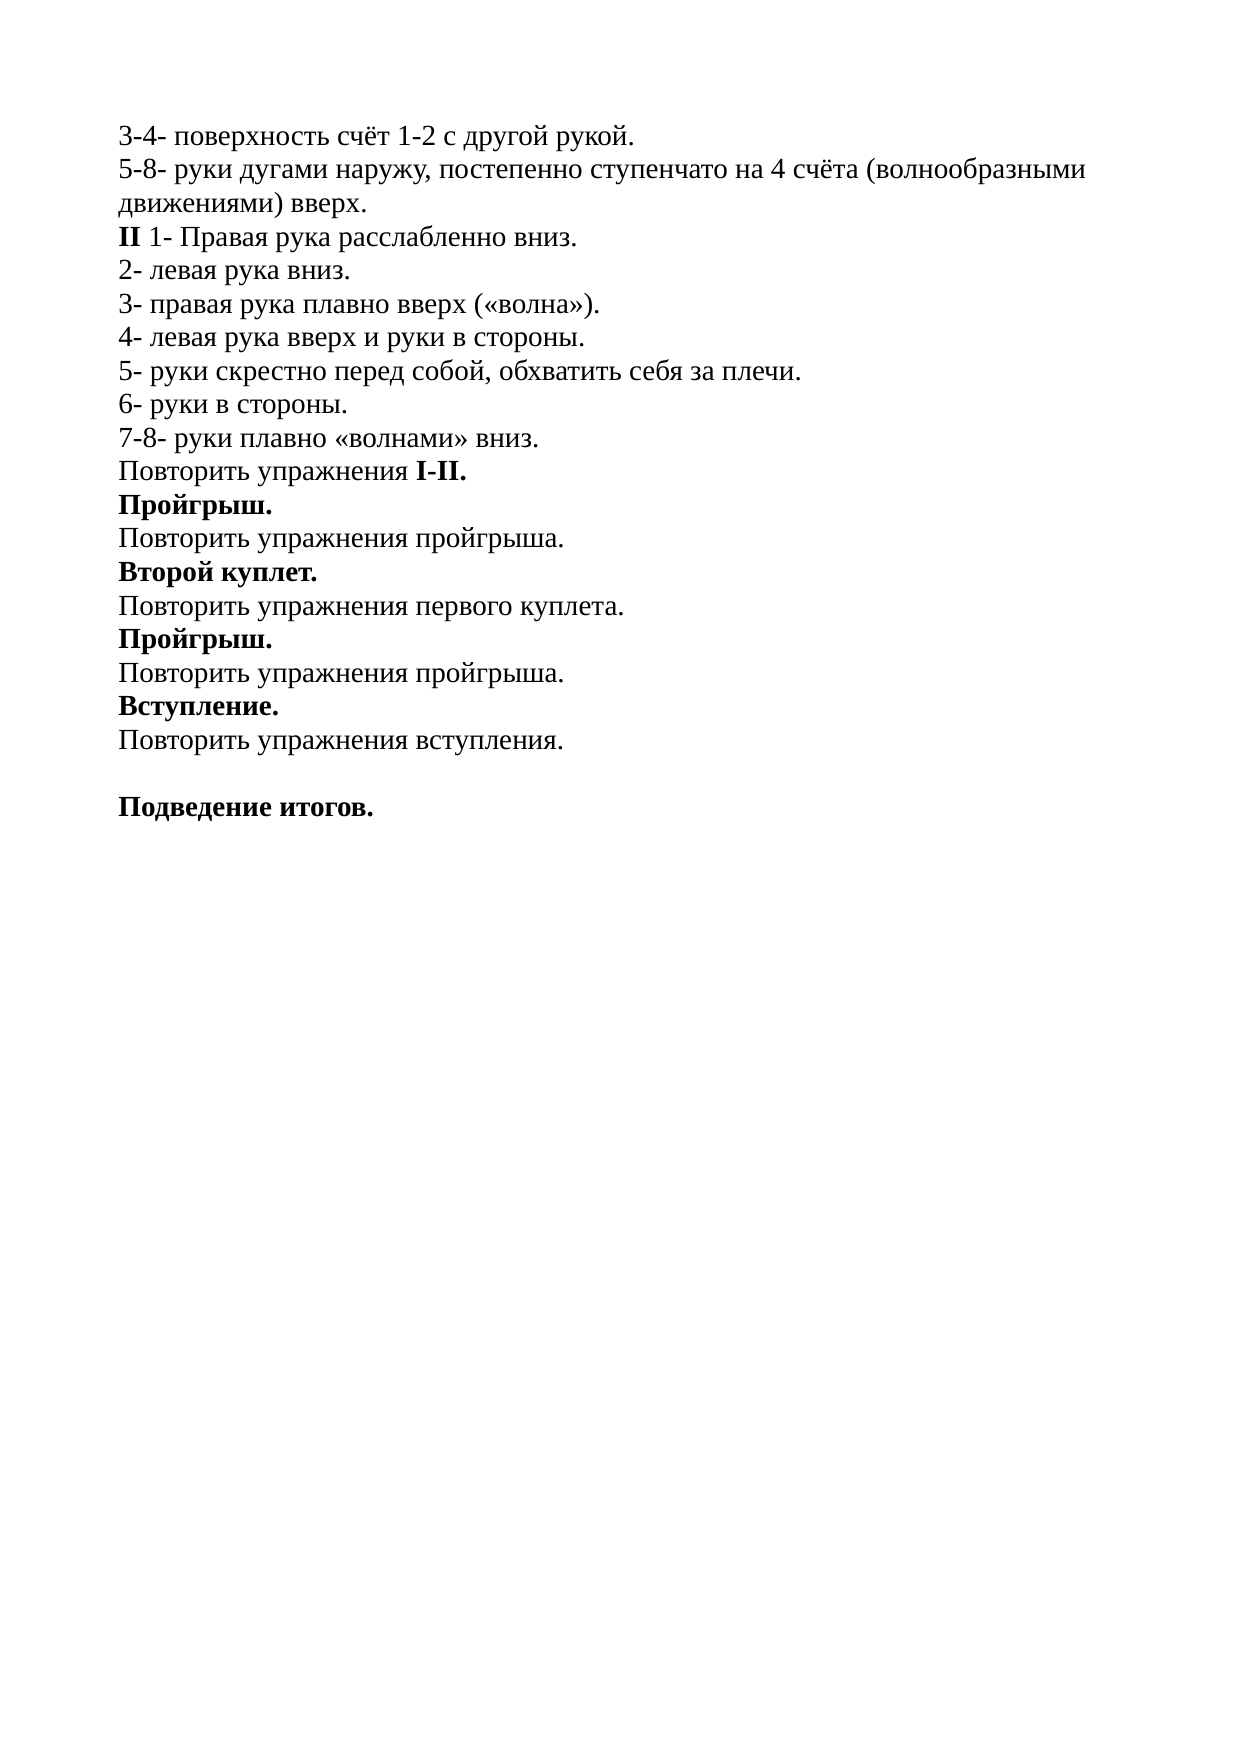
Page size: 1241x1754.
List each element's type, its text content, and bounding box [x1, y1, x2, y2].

text Пройгрыш. [118, 621, 1122, 655]
text 3-4- поверхность счёт 1-2 с другой рукой. [118, 118, 1122, 152]
text 6- руки в стороны. [118, 386, 1122, 420]
text Повторить упражнения пройгрыша. [118, 655, 1122, 688]
text 3- правая рука плавно вверх («волна»). [118, 286, 1122, 319]
text 4- левая рука вверх и руки в стороны. [118, 319, 1122, 353]
text Второй куплет. [118, 554, 1122, 588]
text Повторить упражнения пройгрыша. [118, 521, 1122, 554]
text Повторить упражнения первого куплета. [118, 588, 1122, 621]
text 5- руки скрестно перед собой, обхватить себя за плечи. [118, 353, 1122, 386]
text Вступление. [118, 688, 1122, 722]
text Повторить упражнения вступления. [118, 722, 1122, 755]
text 2- левая рука вниз. [118, 252, 1122, 286]
text 5-8- руки дугами наружу, постепенно ступенчато на 4 счёта (волнообразными движениями) вверх. [118, 152, 1122, 219]
text 7-8- руки плавно «волнами» вниз. [118, 420, 1122, 453]
text Пройгрыш. [118, 487, 1122, 521]
text Подведение итогов. [118, 789, 1122, 822]
text II 1- Правая рука расслабленно вниз. [118, 219, 1122, 252]
text Повторить упражнения I-II. [118, 453, 1122, 487]
